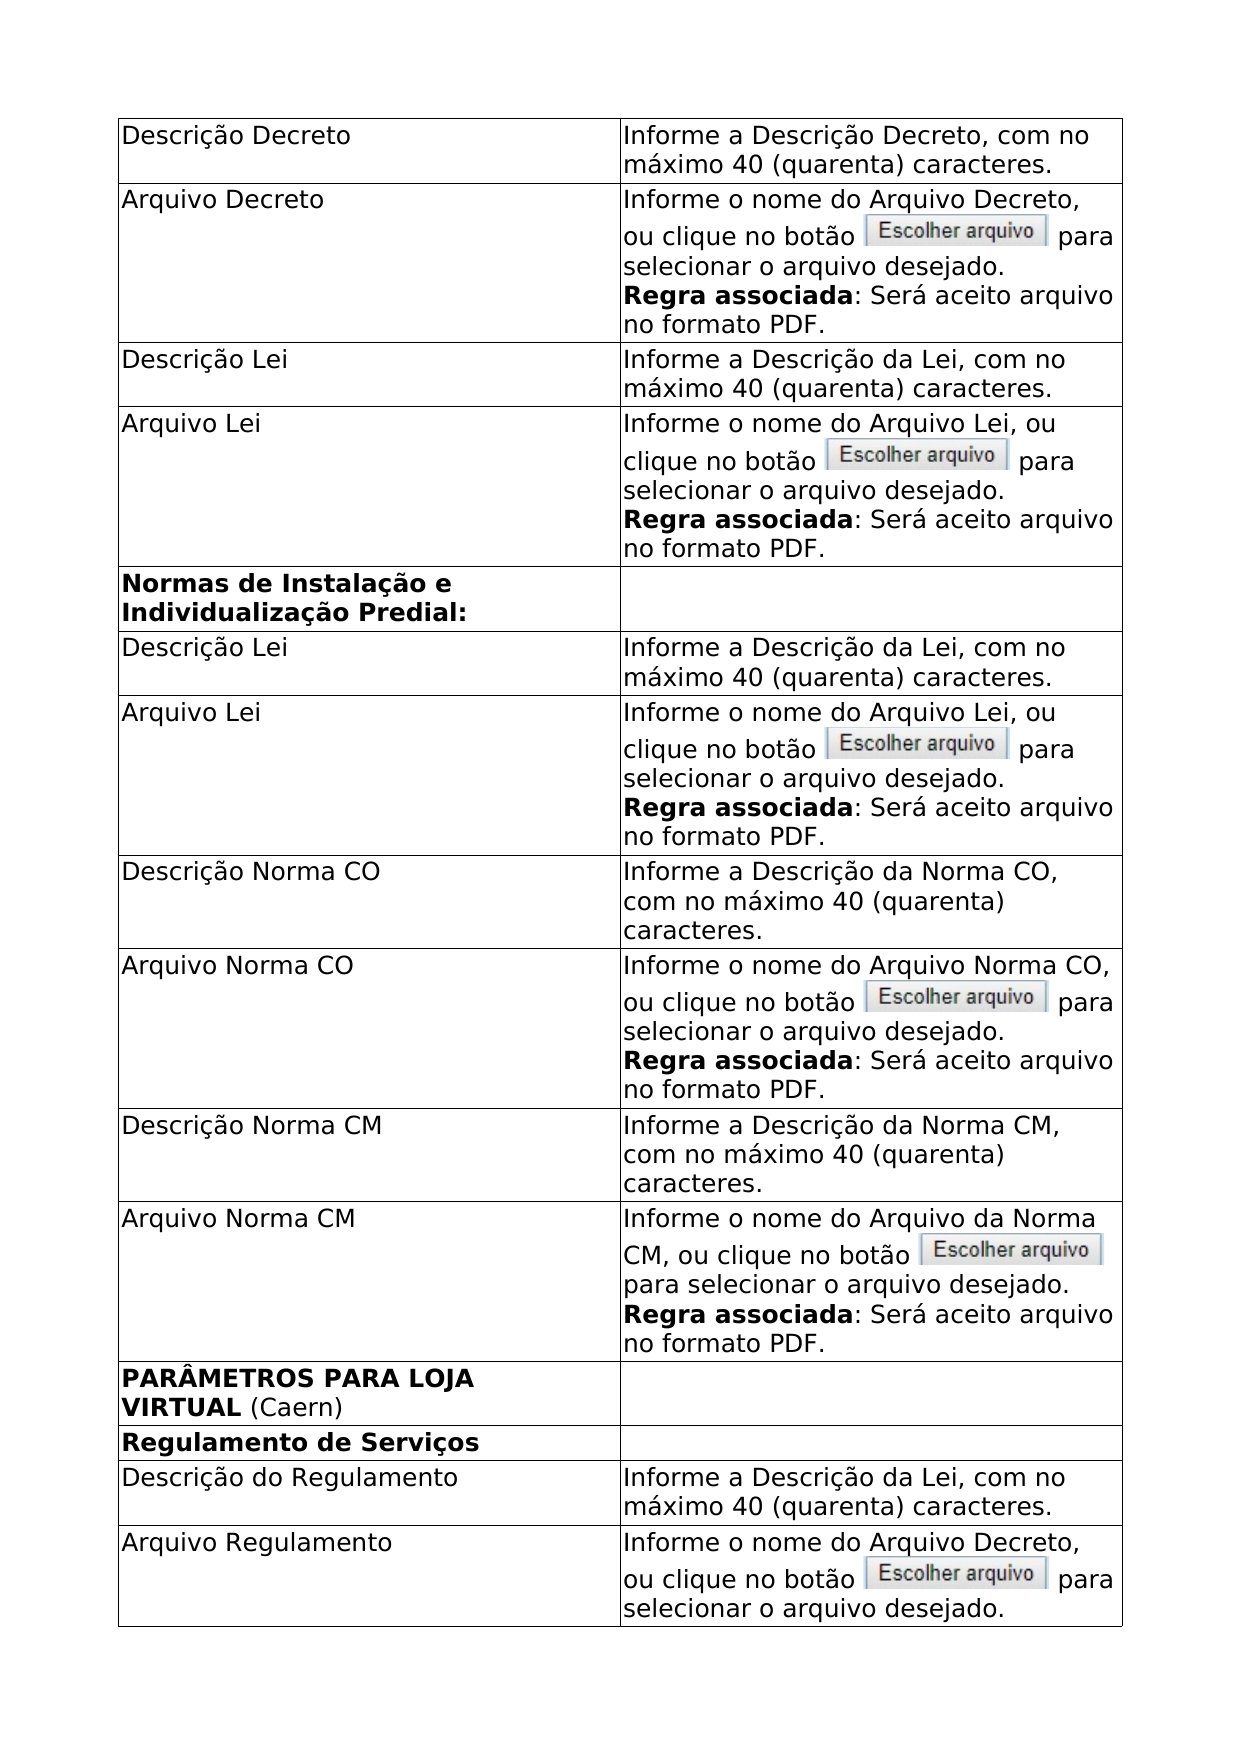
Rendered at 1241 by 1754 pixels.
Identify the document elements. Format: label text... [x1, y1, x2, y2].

table_cell Arquivo Lei [119, 407, 620, 566]
table_cell Informe a Descrição da Norma CO, com no máximo 40 (quarenta) caracteres. [621, 856, 1122, 948]
table_cell [621, 567, 1122, 631]
table_cell Informe o nome do Arquivo Lei, ou clique no botão para selecionar o arquivo desejado. Regra associada: Será aceito arquivo no formato PDF. [621, 696, 1122, 854]
table_cell Descrição Norma CO [119, 856, 620, 948]
table_cell Regulamento de Serviços [119, 1426, 620, 1460]
table_cell Arquivo Lei [119, 696, 620, 854]
table_cell Informe o nome do Arquivo Lei, ou clique no botão para selecionar o arquivo desejado. Regra associada: Será aceito arquivo no formato PDF. [621, 407, 1122, 566]
picture [863, 1556, 1050, 1589]
picture [863, 214, 1050, 246]
table_cell PARÂMETROS PARA LOJA VIRTUAL (Caern) [119, 1362, 620, 1425]
table_cell Informe o nome do Arquivo Decreto, ou clique no botão para selecionar o arquivo desejado. Regra associada: Será aceito arquivo no formato PDF. [621, 184, 1122, 342]
table_cell Descrição Lei [119, 632, 620, 695]
table_cell Descrição Decreto [119, 119, 620, 182]
table_cell Informe a Descrição da Lei, com no máximo 40 (quarenta) caracteres. [621, 343, 1122, 406]
table_cell Arquivo Regulamento [119, 1526, 620, 1626]
table_cell Arquivo Norma CO [119, 949, 620, 1108]
table_cell Informe o nome do Arquivo Norma CO, ou clique no botão para selecionar o arquivo desejado. Regra associada: Será aceito arquivo no formato PDF. [621, 949, 1122, 1108]
table_cell Informe o nome do Arquivo da Norma CM, ou clique no botão para selecionar o arquivo desejado. Regra associada: Será aceito arquivo no formato PDF. [621, 1202, 1122, 1361]
picture [863, 980, 1050, 1012]
picture [824, 438, 1011, 470]
table_cell Informe o nome do Arquivo Decreto, ou clique no botão para selecionar o arquivo desejado. [621, 1526, 1122, 1626]
picture [918, 1233, 1105, 1265]
table_cell Arquivo Norma CM [119, 1202, 620, 1361]
table_cell Informe a Descrição da Lei, com no máximo 40 (quarenta) caracteres. [621, 1461, 1122, 1525]
table_cell Descrição Lei [119, 343, 620, 406]
table_cell Descrição do Regulamento [119, 1461, 620, 1525]
table_cell Informe a Descrição Decreto, com no máximo 40 (quarenta) caracteres. [621, 119, 1122, 182]
table_cell [621, 1362, 1122, 1425]
table_cell Normas de Instalação e Individualização Predial: [119, 567, 620, 631]
table_cell Informe a Descrição da Norma CM, com no máximo 40 (quarenta) caracteres. [621, 1109, 1122, 1201]
table_cell Informe a Descrição da Lei, com no máximo 40 (quarenta) caracteres. [621, 632, 1122, 695]
picture [824, 727, 1011, 759]
table_cell [621, 1426, 1122, 1460]
table_cell Arquivo Decreto [119, 184, 620, 342]
table_cell Descrição Norma CM [119, 1109, 620, 1201]
